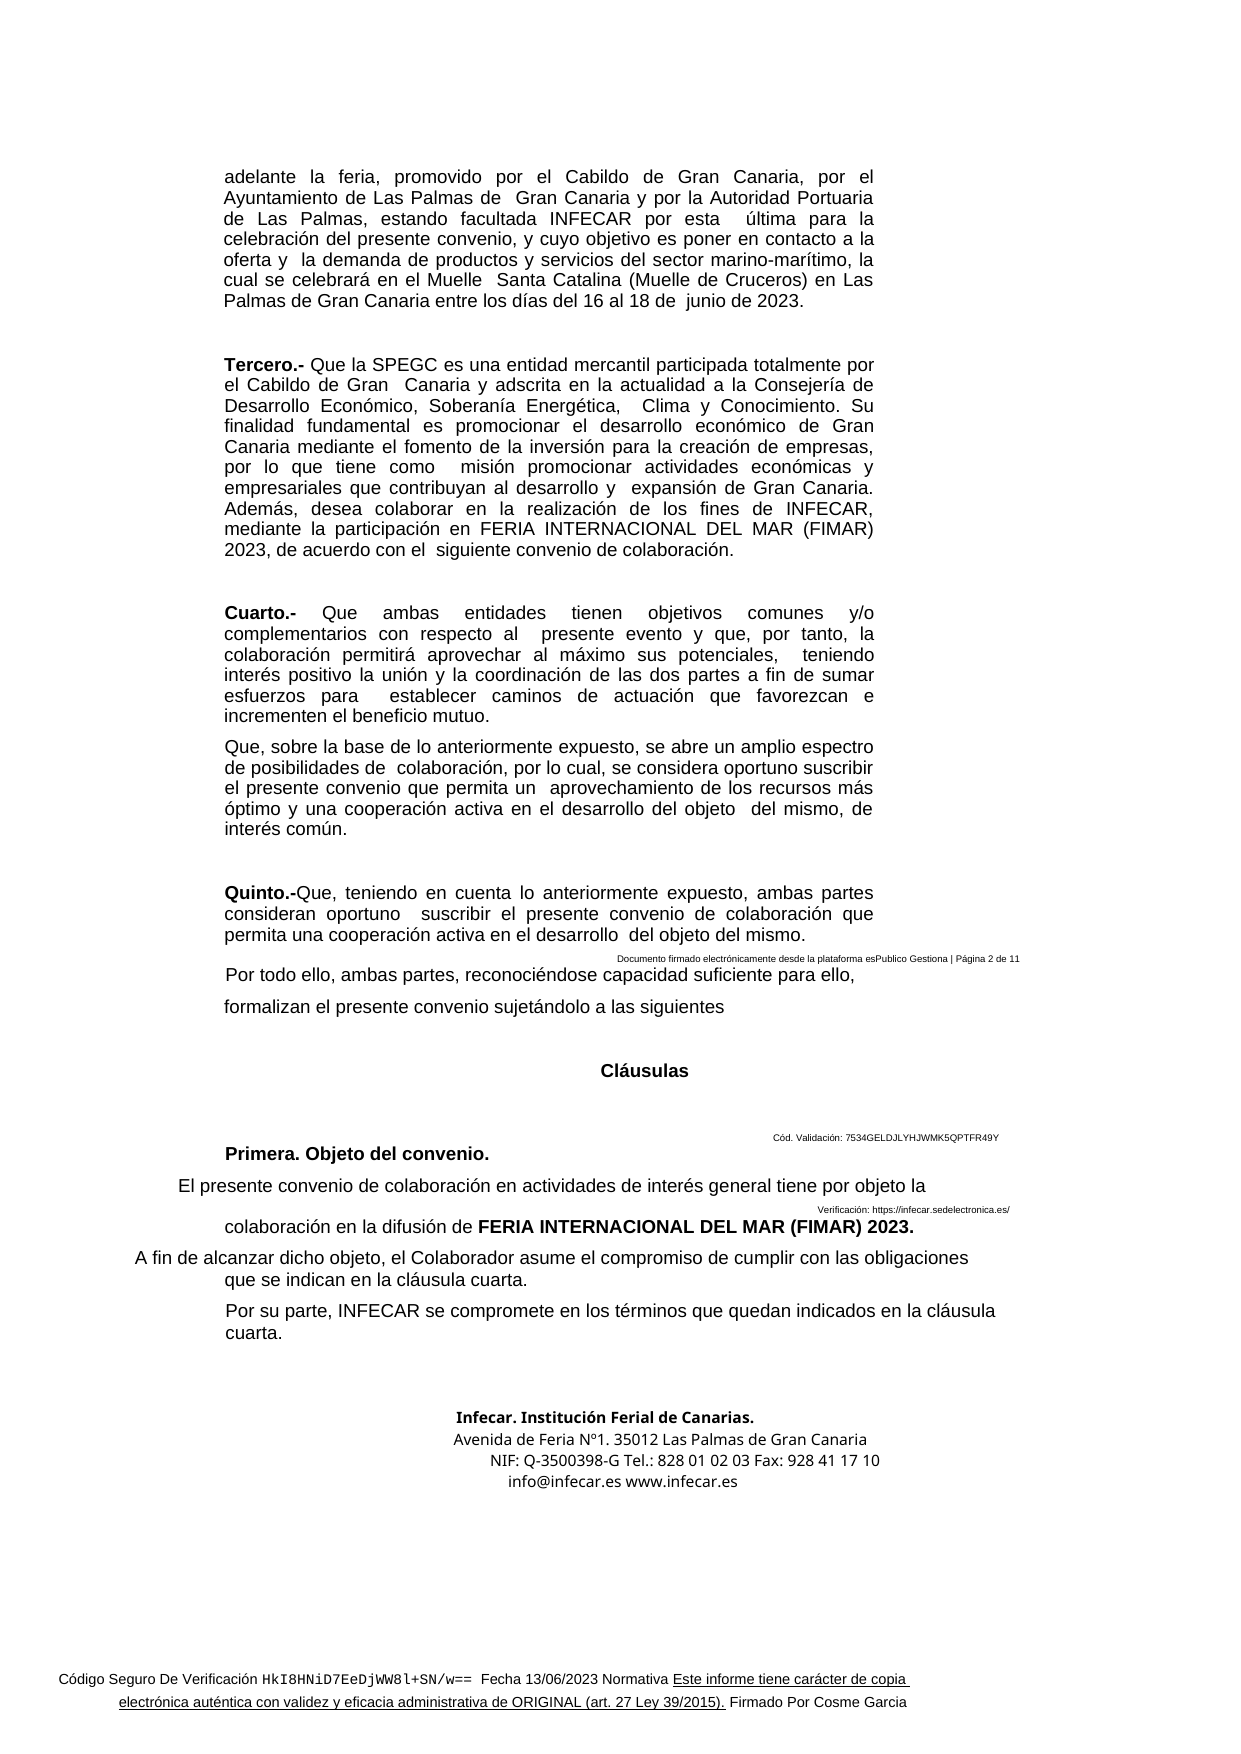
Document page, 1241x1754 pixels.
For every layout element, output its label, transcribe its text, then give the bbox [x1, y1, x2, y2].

text Por todo ello, ambas partes, reconociéndose capacidad suficiente para ello, [225, 964, 1045, 986]
text Primera. Objeto del convenio. [225, 1143, 1045, 1165]
text El presente convenio de colaboración en actividades de interés general tiene por objeto la [58, 1175, 1045, 1196]
text adelante la feria, promovido por el Cabildo de Gran Canaria, por el Ayuntamiento de Las Palmas de Gran Canaria y por la Autoridad Portuaria de Las Palmas, estando facultada INFECAR por esta última para la celebración del presente convenio, y cuyo objetivo es poner en contacto a la oferta y la demanda de productos y servicios del sector marino-marítimo, la cual se celebrará en el Muelle Santa Catalina (Muelle de Cruceros) en Las Palmas de Gran Canaria entre los días del 16 al 18 de junio de 2023. [223, 168, 874, 311]
text Infecar. Institución Ferial de Canarias. [58, 1407, 754, 1428]
text NIF: Q-3500398-G Tel.: 828 01 02 03 Fax: 928 41 17 10 [58, 1449, 880, 1471]
text A fin de alcanzar dicho objeto, el Colaborador asume el compromiso de cumplir con las obligaciones [58, 1247, 1045, 1269]
text Que, sobre la base de lo anteriormente expuesto, se abre un amplio espectro de posibilidades de colaboración, por lo cual, se considera oportuno suscribir el presente convenio que permita un aprovechamiento de los recursos más óptimo y una cooperación activa en el desarrollo del objeto del mismo, de interés común. [224, 737, 874, 840]
text formalizan el presente convenio sujetándolo a las siguientes [224, 996, 1045, 1017]
text Cuarto.- Que ambas entidades tienen objetivos comunes y/o complementarios con respecto al presente evento y que, por tanto, la colaboración permitirá aprovechar al máximo sus potenciales, teniendo interés positivo la unión y la coordinación de las dos partes a fin de sumar esfuerzos para establecer caminos de actuación que favorezcan e incrementen el beneficio mutuo. [224, 603, 874, 726]
text Tercero.- Que la SPEGC es una entidad mercantil participada totalmente por el Cabildo de Gran Canaria y adscrita en la actualidad a la Consejería de Desarrollo Económico, Soberanía Energética, Clima y Conocimiento. Su finalidad fundamental es promocionar el desarrollo económico de Gran Canaria mediante el fomento de la inversión para la creación de empresas, por lo que tiene como misión promocionar actividades económicas y empresariales que contribuyan al desarrollo y expansión de Gran Canaria. Además, desea colaborar en la realización de los fines de INFECAR, mediante la participación en FERIA INTERNACIONAL DEL MAR (FIMAR) 2023, de acuerdo con el siguiente convenio de colaboración. [224, 355, 874, 560]
text Quinto.-Que, teniendo en cuenta lo anteriormente expuesto, ambas partes consideran oportuno suscribir el presente convenio de colaboración que permita una cooperación activa en el desarrollo del objeto del mismo. [224, 883, 874, 945]
text Documento firmado electrónicamente desde la plataforma esPublico Gestiona | Página 2 de 11 [58, 945, 1020, 964]
text Cód. Validación: 7534GELDJLYHJWMK5QPTFR49Y [58, 1124, 999, 1143]
text Por su parte, INFECAR se compromete en los términos que quedan indicados en la cláusula cuarta. [225, 1300, 1045, 1343]
text Verificación: https://infecar.sedelectronica.es/ [58, 1196, 1010, 1215]
text colaboración en la difusión de FERIA INTERNACIONAL DEL MAR (FIMAR) 2023. [224, 1215, 1045, 1237]
text info@infecar.es www.infecar.es [58, 1471, 737, 1492]
text que se indican en la cláusula cuarta. [224, 1269, 1045, 1290]
text Avenida de Feria Nº1. 35012 Las Palmas de Gran Canaria [58, 1428, 867, 1449]
text Cláusulas [600, 1060, 1045, 1082]
text Código Seguro De Verificación HkI8HNiD7EeDjWW8l+SN/w== Fecha 13/06/2023 Normativa Este informe tiene carácter de copia electrónica auténtica con validez y eficacia administrativa de ORIGINAL (art. 27 Ley 39/2015). Firmado Por Cosme Garcia [58, 1671, 914, 1711]
